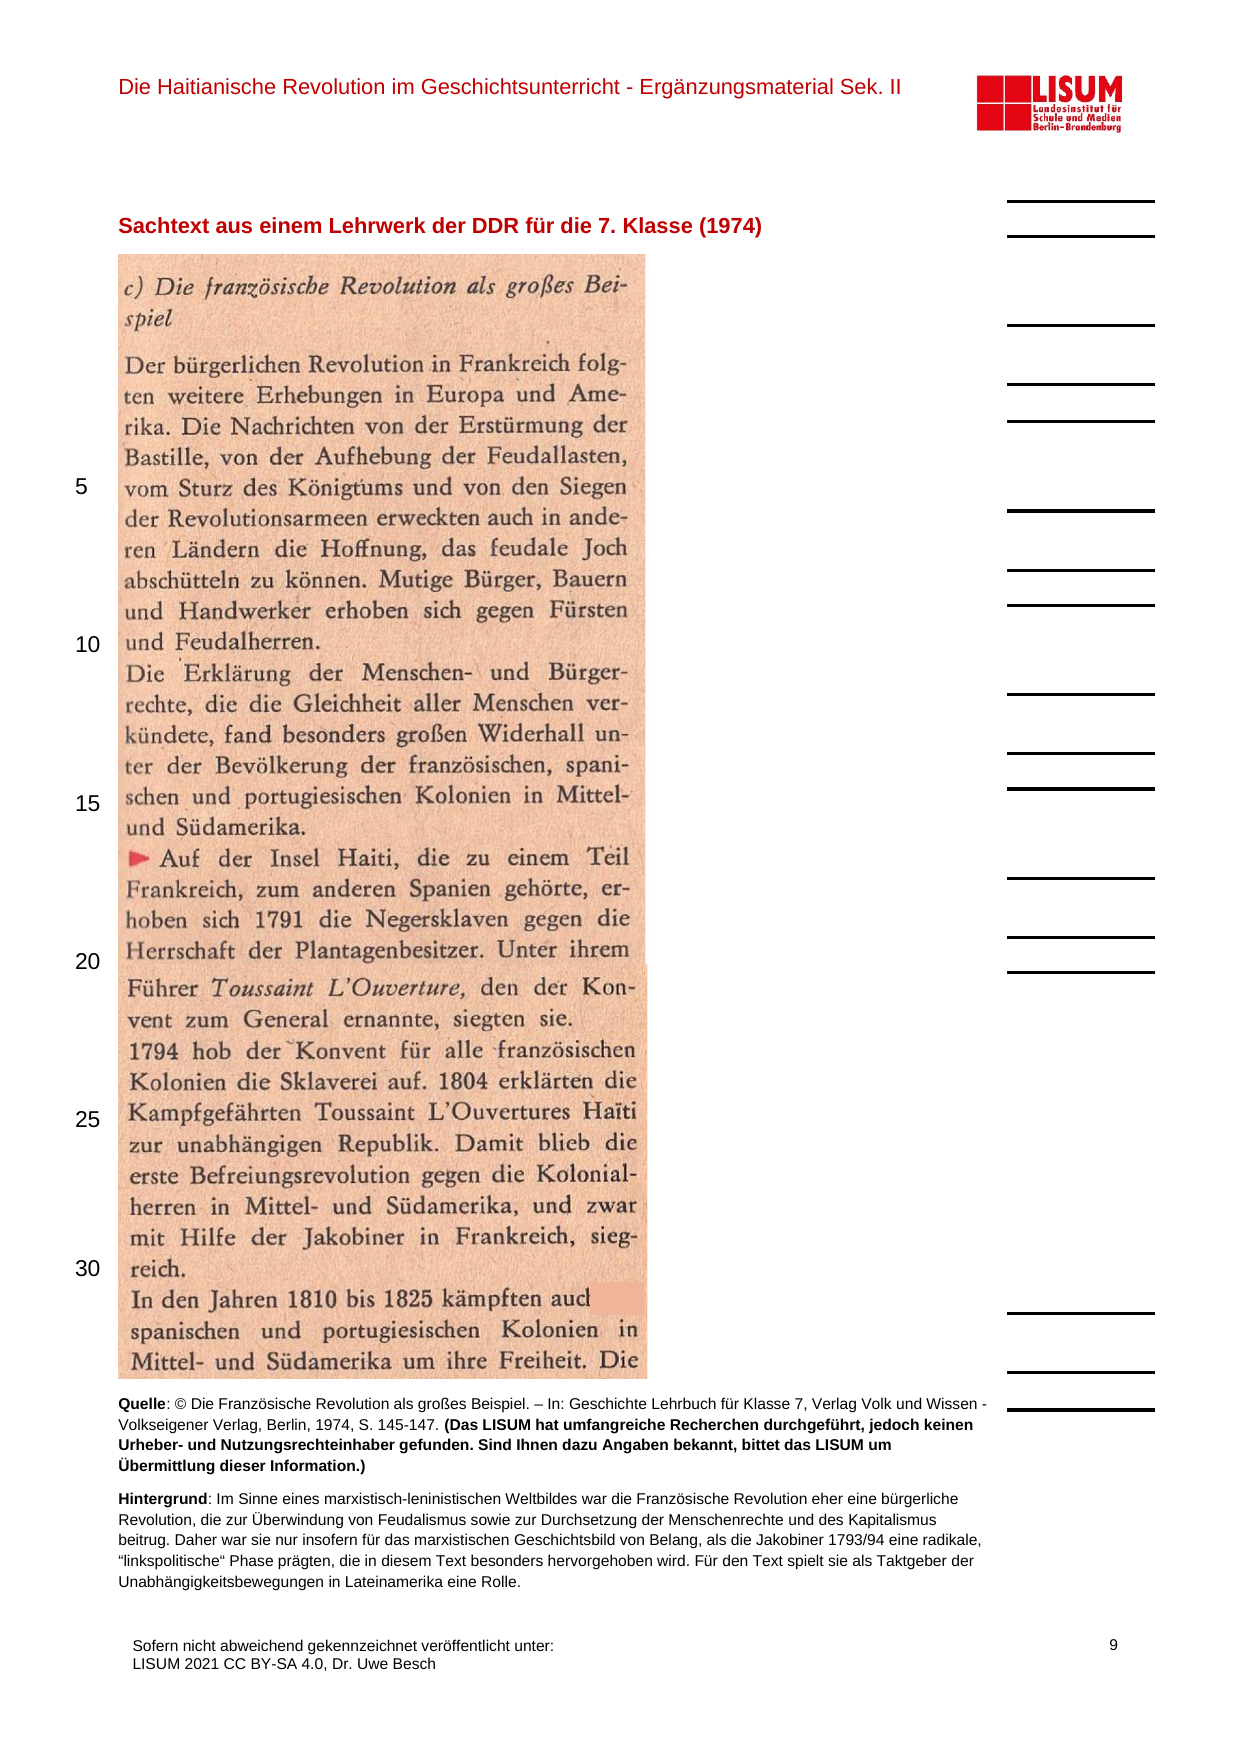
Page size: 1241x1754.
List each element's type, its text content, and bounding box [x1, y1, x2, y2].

text Hintergrund: Im Sinne eines marxistisch-leninistischen Weltbildes war die Französische Revolution eher eine bürgerliche Revolution, die zur Überwindung von Feudalismus sowie zur Durchsetzung der Menschenrechte und des Kapitalismus beitrug. Daher war sie nur insofern für das marxistischen Geschichtsbild von Belang, als die Jakobiner 1793/94 eine radikale, “linkspolitische“ Phase prägten, die in diesem Text besonders hervorgehoben wird. Für den Text spielt sie als Taktgeber der Unabhängigkeitsbewegungen in Lateinamerika eine Rolle. [118, 1490, 1122, 1590]
text Sachtext aus einem Lehrwerk der DDR für die 7. Klasse (1974) [118, 150, 1170, 1587]
text Quelle: © Die Französische Revolution als großes Beispiel. – In: Geschichte Lehrbuch für Klasse 7, Verlag Volk und Wissen - Volkseigener Verlag, Berlin, 1974, S. 145-147. (Das LISUM hat umfangreiche Recherchen durchgeführt, jedoch keinen Urheber- und Nutzungsrechteinhaber gefunden. Sind Ihnen dazu Angaben bekannt, bittet das LISUM um Übermittlung dieser Information.) [118, 1395, 992, 1475]
text 15 [75, 789, 104, 816]
text 20 [75, 948, 104, 974]
text 30 [75, 1255, 104, 1281]
text 5 [75, 473, 104, 500]
text 10 [75, 631, 104, 658]
text 25 [75, 1106, 104, 1132]
